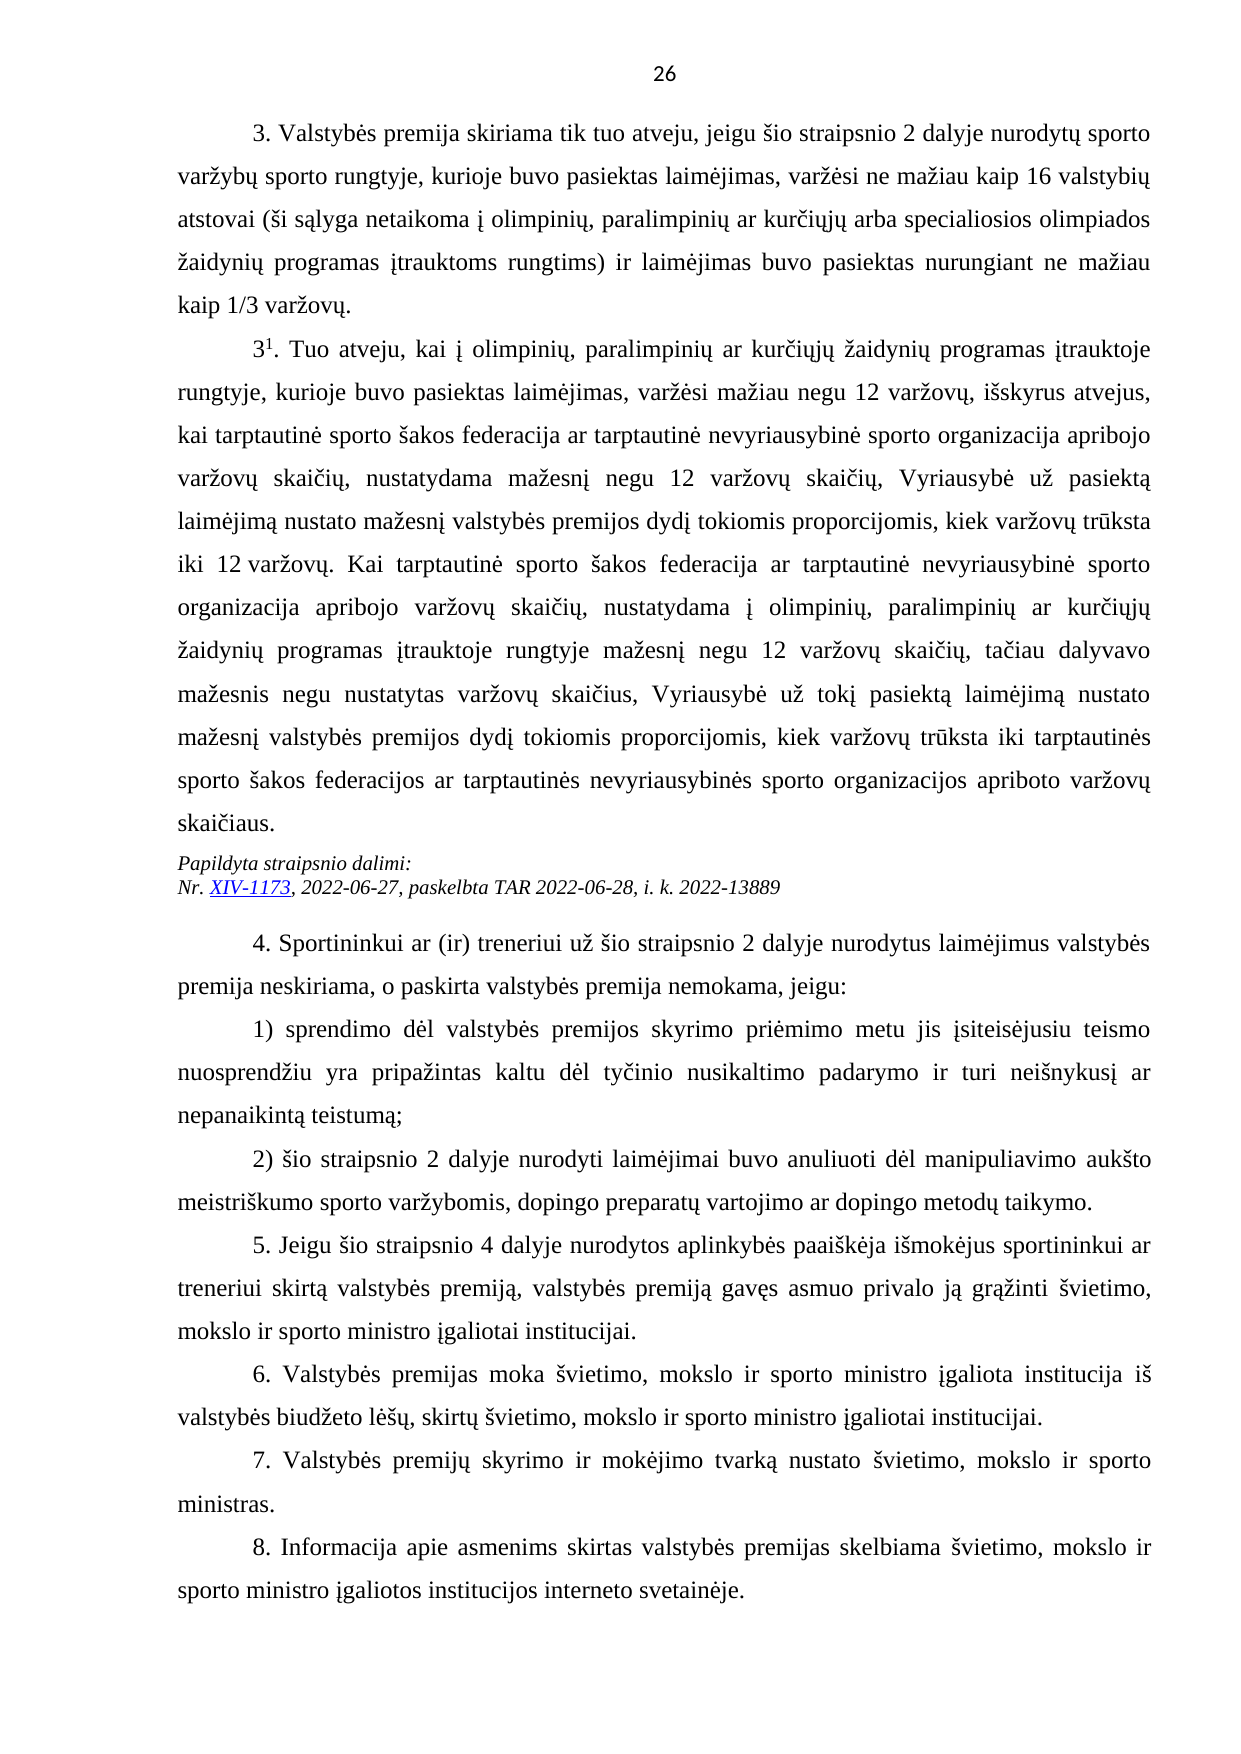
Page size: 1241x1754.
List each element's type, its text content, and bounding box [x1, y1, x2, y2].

text 4. Sportininkui ar (ir) treneriui už šio straipsnio 2 dalyje nurodytus laimėjimus valstybės premija neskiriama, o paskirta valstybės premija nemokama, jeigu: [177, 928, 1152, 1000]
text Nr. XIV-1173, 2022-06-27, paskelbta TAR 2022-06-28, i. k. 2022-13889 [177, 875, 1152, 899]
text 31. Tuo atveju, kai į olimpinių, paralimpinių ar kurčiųjų žaidynių programas įtrauktoje rungtyje, kurioje buvo pasiektas laimėjimas, varžėsi mažiau negu 12 varžovų, išskyrus atvejus, kai tarptautinė sporto šakos federacija ar tarptautinė nevyriausybinė sporto organizacija apribojo varžovų skaičių, nustatydama mažesnį negu 12 varžovų skaičių, Vyriausybė už pasiektą laimėjimą nustato mažesnį valstybės premijos dydį tokiomis proporcijomis, kiek varžovų trūksta iki 12 varžovų. Kai tarptautinė sporto šakos federacija ar tarptautinė nevyriausybinė sporto organizacija apribojo varžovų skaičių, nustatydama į olimpinių, paralimpinių ar kurčiųjų žaidynių programas įtrauktoje rungtyje mažesnį negu 12 varžovų skaičių, tačiau dalyvavo mažesnis negu nustatytas varžovų skaičius, Vyriausybė už tokį pasiektą laimėjimą nustato mažesnį valstybės premijos dydį tokiomis proporcijomis, kiek varžovų trūksta iki tarptautinės sporto šakos federacijos ar tarptautinės nevyriausybinės sporto organizacijos apriboto varžovų skaičiaus. [177, 334, 1152, 837]
text 7. Valstybės premijų skyrimo ir mokėjimo tvarką nustato švietimo, mokslo ir sporto ministras. [177, 1446, 1152, 1517]
text 3. Valstybės premija skiriama tik tuo atveju, jeigu šio straipsnio 2 dalyje nurodytų sporto varžybų sporto rungtyje, kurioje buvo pasiektas laimėjimas, varžėsi ne mažiau kaip 16 valstybių atstovai (ši sąlyga netaikoma į olimpinių, paralimpinių ar kurčiųjų arba specialiosios olimpiados žaidynių programas įtrauktoms rungtims) ir laimėjimas buvo pasiektas nurungiant ne mažiau kaip 1/3 varžovų. [177, 118, 1152, 319]
text Papildyta straipsnio dalimi: [177, 851, 1152, 875]
text 6. Valstybės premijas moka švietimo, mokslo ir sporto ministro įgaliota institucija iš valstybės biudžeto lėšų, skirtų švietimo, mokslo ir sporto ministro įgaliotai institucijai. [177, 1359, 1152, 1431]
text 1) sprendimo dėl valstybės premijos skyrimo priėmimo metu jis įsiteisėjusiu teismo nuosprendžiu yra pripažintas kaltu dėl tyčinio nusikaltimo padarymo ir turi neišnykusį ar nepanaikintą teistumą; [177, 1014, 1152, 1129]
text 5. Jeigu šio straipsnio 4 dalyje nurodytos aplinkybės paaiškėja išmokėjus sportininkui ar treneriui skirtą valstybės premiją, valstybės premiją gavęs asmuo privalo ją grąžinti švietimo, mokslo ir sporto ministro įgaliotai institucijai. [177, 1230, 1152, 1345]
text 8. Informacija apie asmenims skirtas valstybės premijas skelbiama švietimo, mokslo ir sporto ministro įgaliotos institucijos interneto svetainėje. [177, 1532, 1152, 1604]
text 2) šio straipsnio 2 dalyje nurodyti laimėjimai buvo anuliuoti dėl manipuliavimo aukšto meistriškumo sporto varžybomis, dopingo preparatų vartojimo ar dopingo metodų taikymo. [177, 1144, 1152, 1216]
